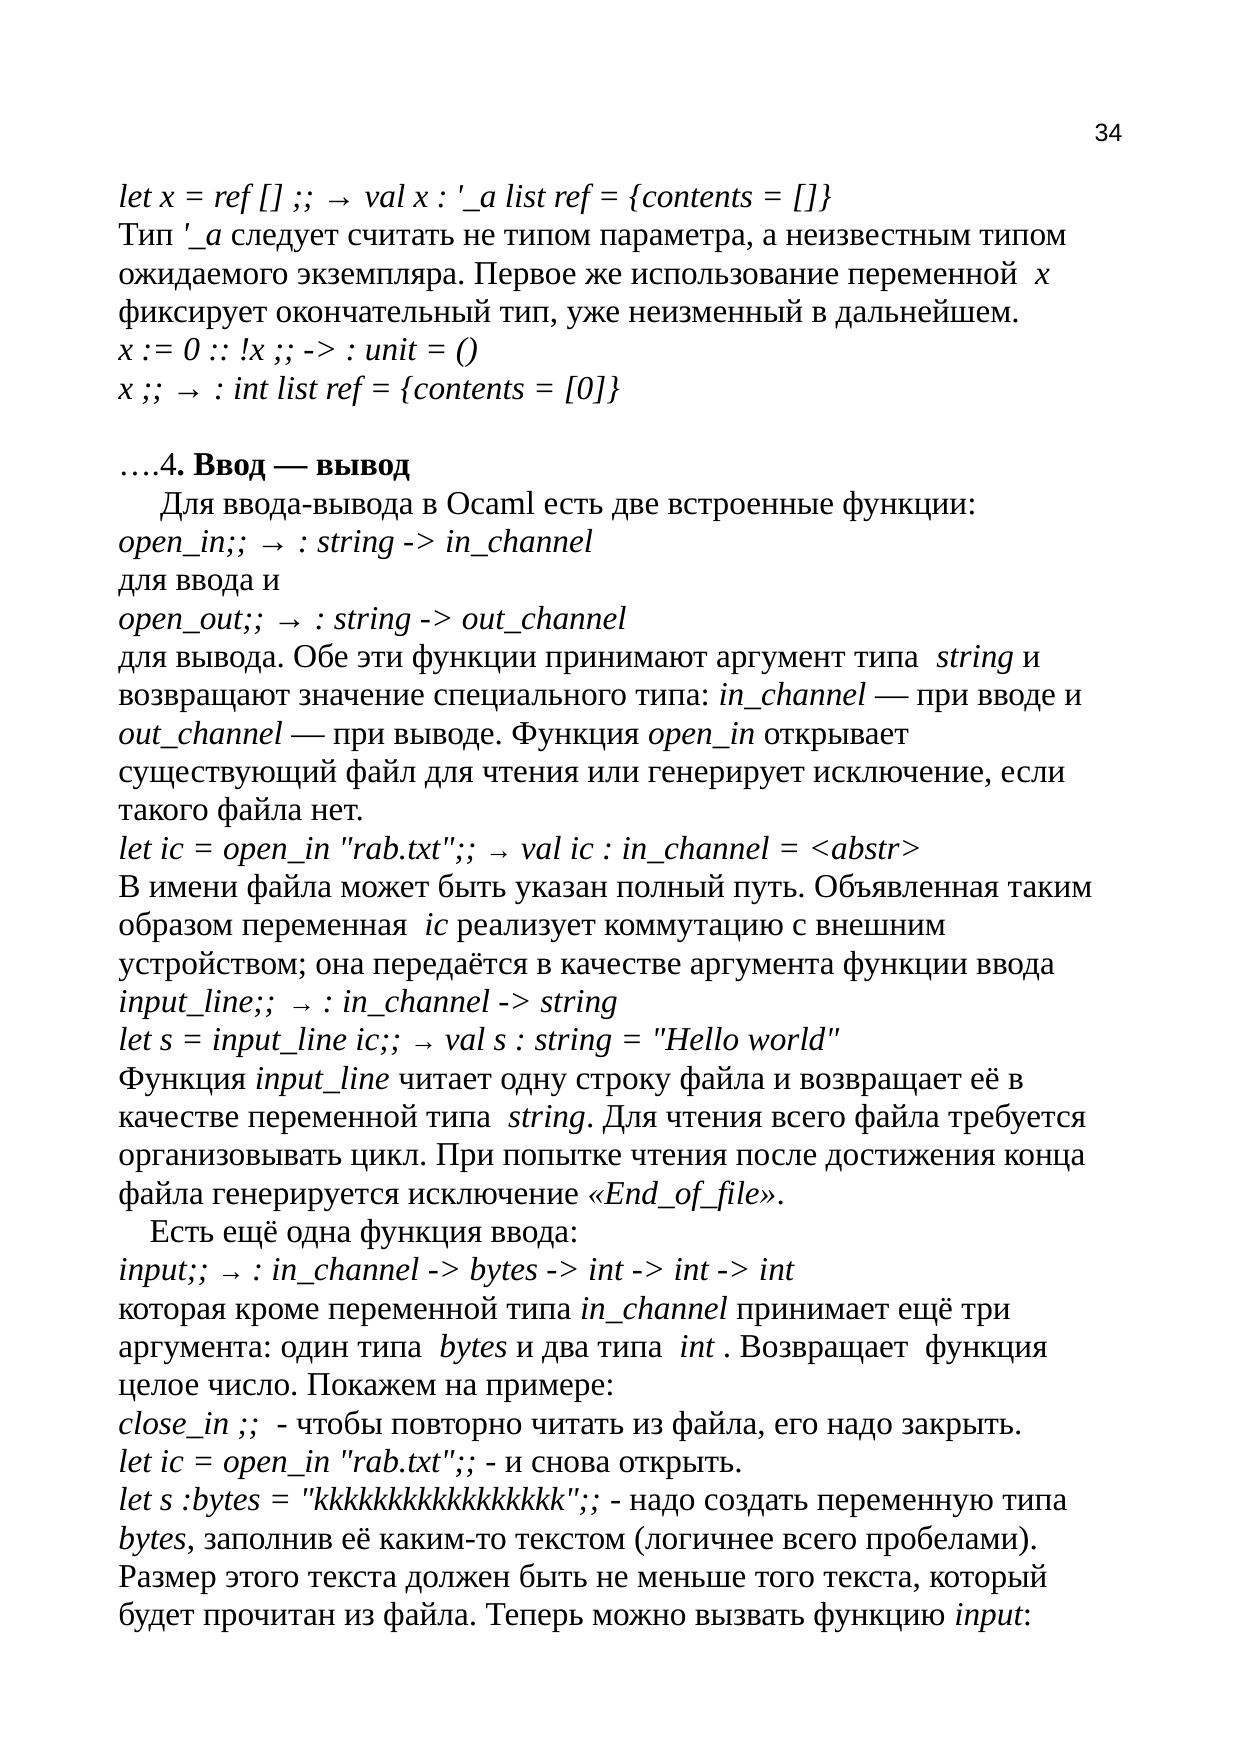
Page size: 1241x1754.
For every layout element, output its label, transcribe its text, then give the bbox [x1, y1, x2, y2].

text let ic = open_in "rab.txt";; - и снова открыть. [118, 1441, 1122, 1480]
text let s :bytes = "kkkkkkkkkkkkkkkkk";; - надо создать переменную типа bytes, заполнив её каким-то текстом (логичнее всего пробелами). Размер этого текста должен быть не меньше того текста, который будет прочитан из файла. Теперь можно вызвать функцию input: [118, 1480, 1122, 1633]
text x := 0 :: !x ;; -> : unit = () [118, 330, 1122, 368]
text Тип '_a следует считать не типом параметра, а неизвестным типом ожидаемого экземпляра. Первое же использование переменной x фиксирует окончательный тип, уже неизменный в дальнейшем. [118, 215, 1122, 330]
text которая кроме переменной типа in_channel принимает ещё три аргумента: один типа bytes и два типа int . Возвращает функция целое число. Покажем на примере: [118, 1288, 1122, 1403]
text В имени файла может быть указан полный путь. Объявленная таким образом переменная ic реализует коммутацию с внешним устройством; она передаётся в качестве аргумента функции ввода [118, 866, 1122, 981]
text Для ввода-вывода в Ocaml есть две встроенные функции: [118, 483, 1122, 521]
text для ввода и [118, 560, 1122, 598]
text let s = input_line ic;; → val s : string = "Hello world" [118, 1020, 1122, 1058]
text open_in;; → : string -> in_channel [118, 521, 1122, 560]
text Функция input_line читает одну строку файла и возвращает её в качестве переменной типа string. Для чтения всего файла требуется организовывать цикл. При попытке чтения после достижения конца файла генерируется исключение «End_of_file». Есть ещё одна функция ввода: [118, 1058, 1122, 1250]
text close_in ;; - чтобы повторно читать из файла, его надо закрыть. [118, 1403, 1122, 1441]
text input;; → : in_channel -> bytes -> int -> int -> int [118, 1250, 1122, 1288]
text let ic = open_in "rab.txt";; → val ic : in_channel = <abstr> [118, 828, 1122, 866]
text для вывода. Обе эти функции принимают аргумент типа string и возвращают значение специального типа: in_channel — при вводе и out_channel — при выводе. Функция open_in открывает существующий файл для чтения или генерирует исключение, если такого файла нет. [118, 636, 1122, 828]
text ….4. Ввод — вывод [118, 445, 1122, 483]
text open_out;; → : string -> out_channel [118, 598, 1122, 636]
text x ;; → : int list ref = {contents = [0]} [118, 368, 1122, 406]
text let x = ref [] ;; → val x : '_a list ref = {contents = []} [118, 176, 1122, 215]
text input_line;; → : in_channel -> string [118, 981, 1122, 1020]
